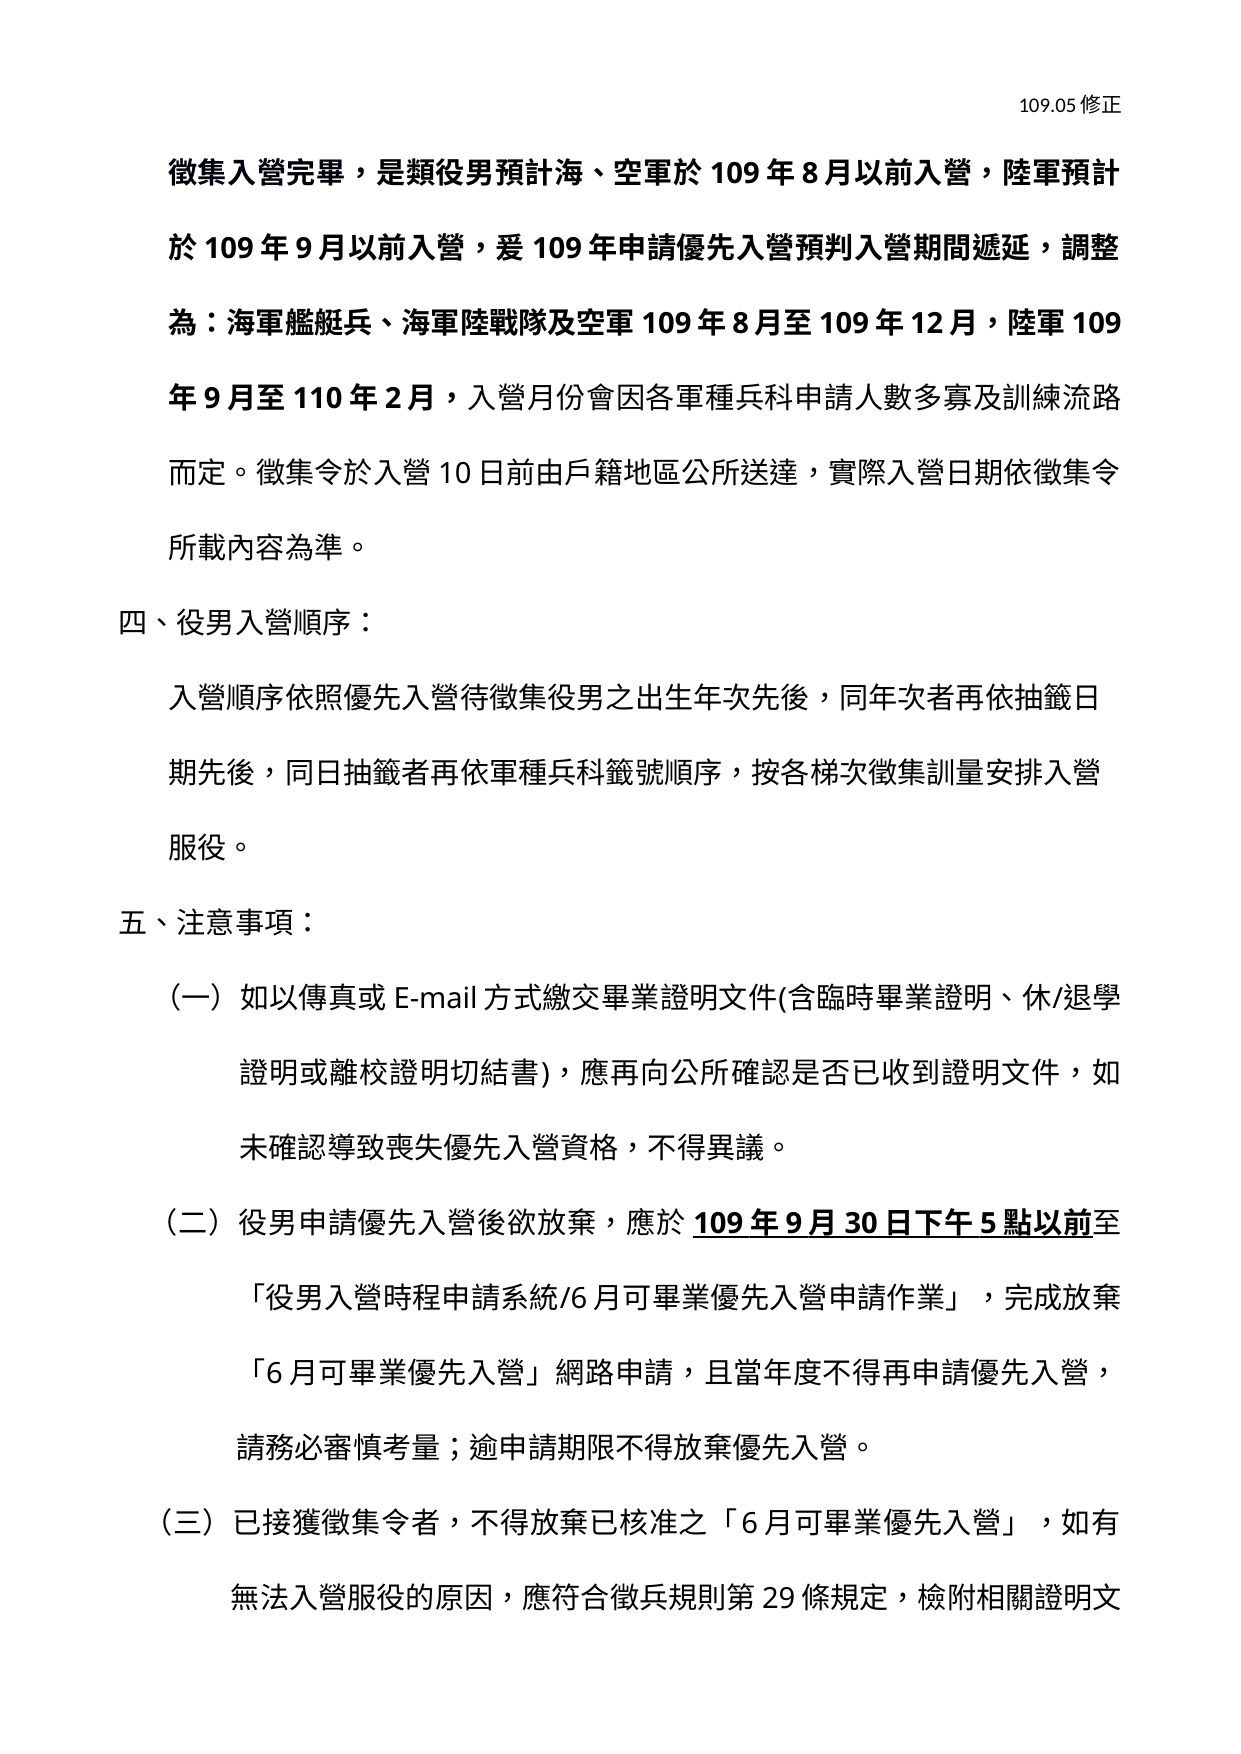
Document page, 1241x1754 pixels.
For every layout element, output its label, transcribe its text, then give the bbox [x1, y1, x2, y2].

text （一）如以傳真或E-mail方式繳交畢業證明文件(含臨時畢業證明、休/退學證明或離校證明切結書)，應再向公所確認是否已收到證明文件，如未確認導致喪失優先入營資格，不得異議。 [152, 952, 1122, 1177]
text 徵集入營完畢，是類役男預計海、空軍於109年8月以前入營，陸軍預計於109年9月以前入營，爰109年申請優先入營預判入營期間遞延，調整為：海軍艦艇兵、海軍陸戰隊及空軍109年8月至109年12月，陸軍109年9月至110年2月，入營月份會因各軍種兵科申請人數多寡及訓練流路而定。徵集令於入營10日前由戶籍地區公所送達，實際入營日期依徵集令所載內容為準。 [168, 127, 1122, 577]
text （三）已接獲徵集令者，不得放棄已核准之「6月可畢業優先入營」，如有無法入營服役的原因，應符合徵兵規則第29條規定，檢附相關證明文 [143, 1477, 1122, 1627]
text 入營順序依照優先入營待徵集役男之出生年次先後，同年次者再依抽籤日期先後，同日抽籤者再依軍種兵科籤號順序，按各梯次徵集訓量安排入營服役。 [168, 652, 1122, 877]
text 五、注意事項： [118, 877, 1122, 952]
text （二）役男申請優先入營後欲放棄，應於109年9月30日下午5點以前至「役男入營時程申請系統/6月可畢業優先入營申請作業」，完成放棄「6月可畢業優先入營」網路申請，且當年度不得再申請優先入營，請務必審慎考量；逾申請期限不得放棄優先入營。 [149, 1177, 1122, 1477]
text 四、役男入營順序： [118, 577, 1122, 652]
